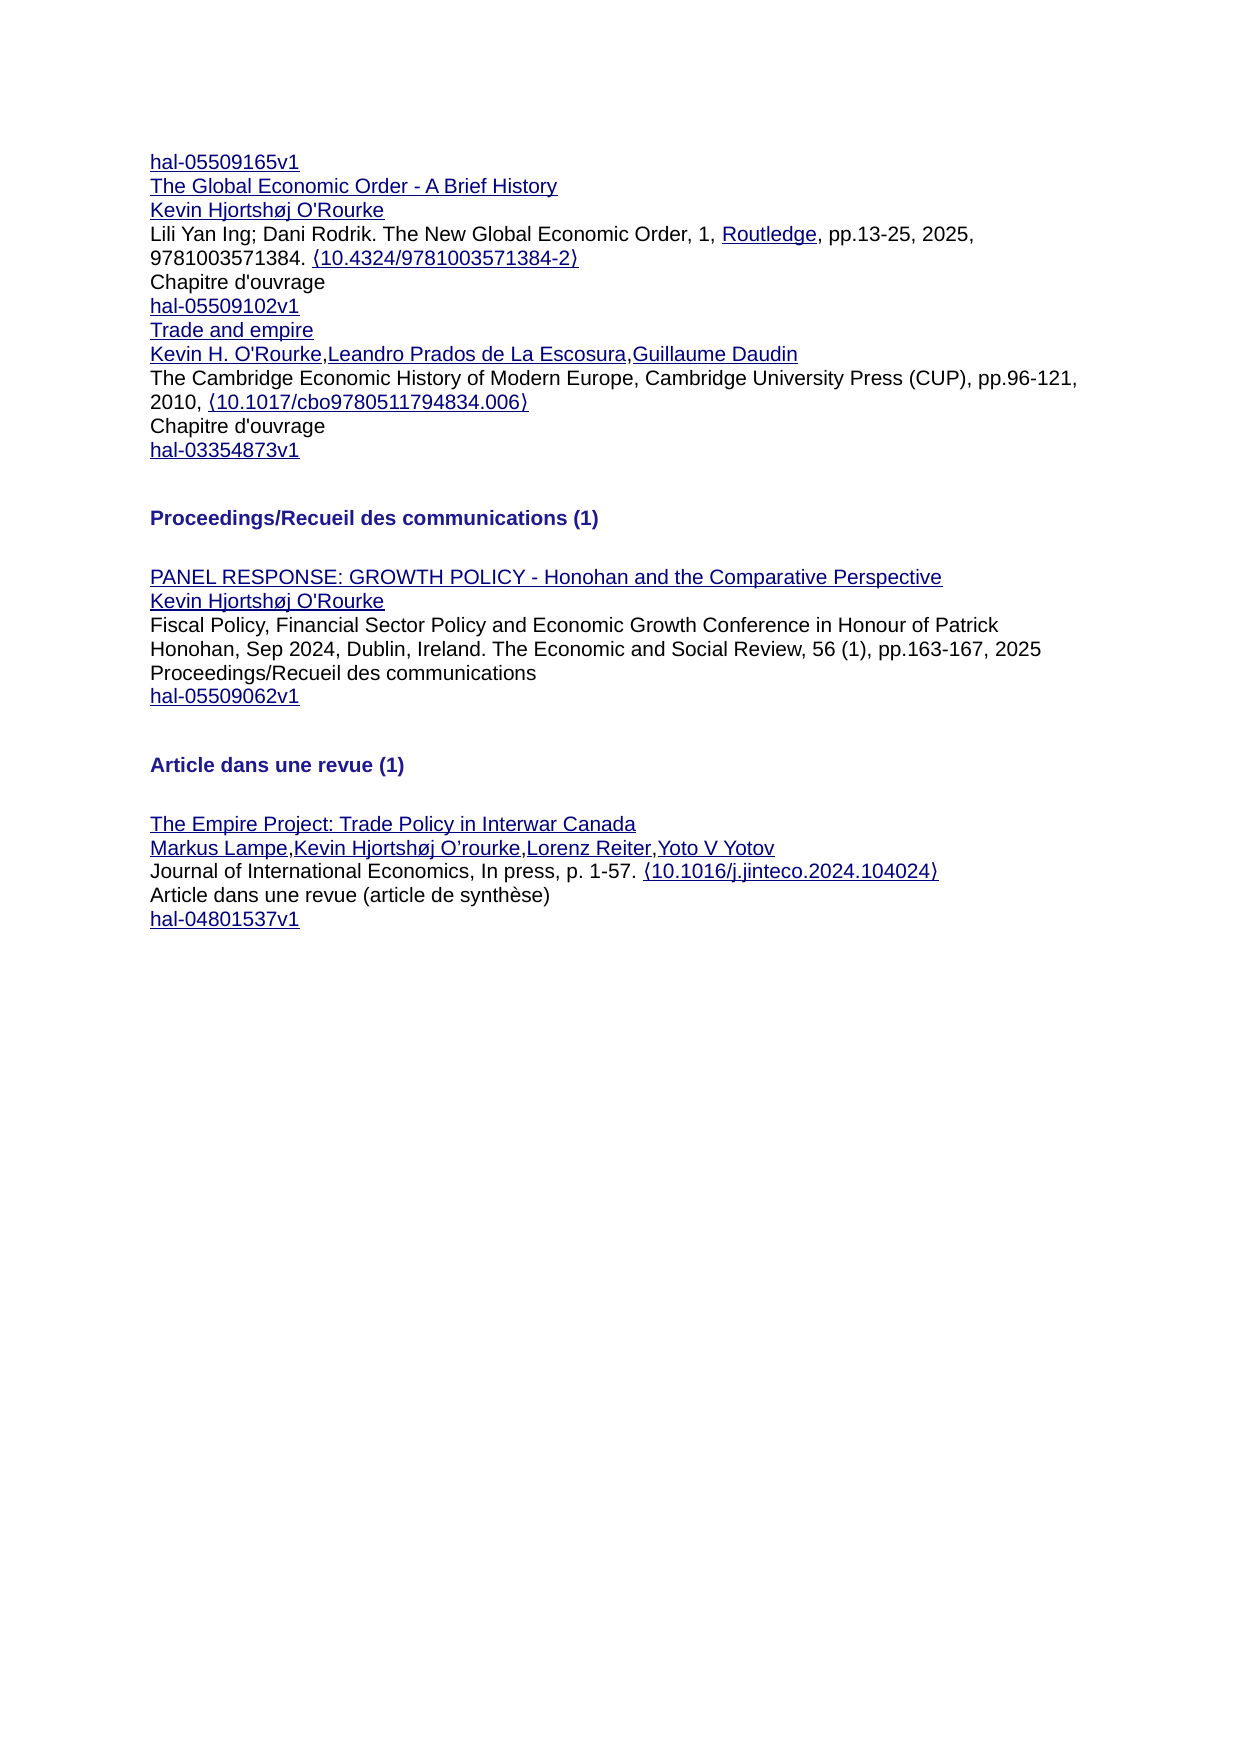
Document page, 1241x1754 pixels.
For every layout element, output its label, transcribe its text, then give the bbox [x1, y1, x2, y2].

table_header hal-05509165v1 [150, 150, 1090, 174]
table_header PANEL RESPONSE: GROWTH POLICY - Honohan and the Comparative Perspective Kevin Hjortshøj O'Rourke Fiscal Policy, Financial Sector Policy and Economic Growth Conference in Honour of Patrick Honohan, Sep 2024, Dublin, Ireland. The Economic and Social Review, 56 (1), pp.163-167, 2025 Proceedings/Recueil des communications hal-05509062v1 [150, 565, 1090, 708]
subtitle Proceedings/Recueil des communications (1) [150, 506, 1090, 530]
table_header The Empire Project: Trade Policy in Interwar Canada Markus Lampe,Kevin Hjortshøj O’rourke,Lorenz Reiter,Yoto V Yotov Journal of International Economics, In press, p. 1-57. ⟨10.1016/j.jinteco.2024.104024⟩ Article dans une revue (article de synthèse) hal-04801537v1 [150, 811, 1090, 931]
table_cell Trade and empire Kevin H. O'Rourke,Leandro Prados de La Escosura,Guillaume Daudin The Cambridge Economic History of Modern Europe, Cambridge University Press (CUP), pp.96-121, 2010, ⟨10.1017/cbo9780511794834.006⟩ Chapitre d'ouvrage hal-03354873v1 [150, 318, 1090, 461]
table_cell The Global Economic Order - A Brief History Kevin Hjortshøj O'Rourke Lili Yan Ing; Dani Rodrik. The New Global Economic Order, 1, Routledge, pp.13-25, 2025, 9781003571384. ⟨10.4324/9781003571384-2⟩ Chapitre d'ouvrage hal-05509102v1 [150, 174, 1090, 318]
subtitle Article dans une revue (1) [150, 753, 1090, 777]
